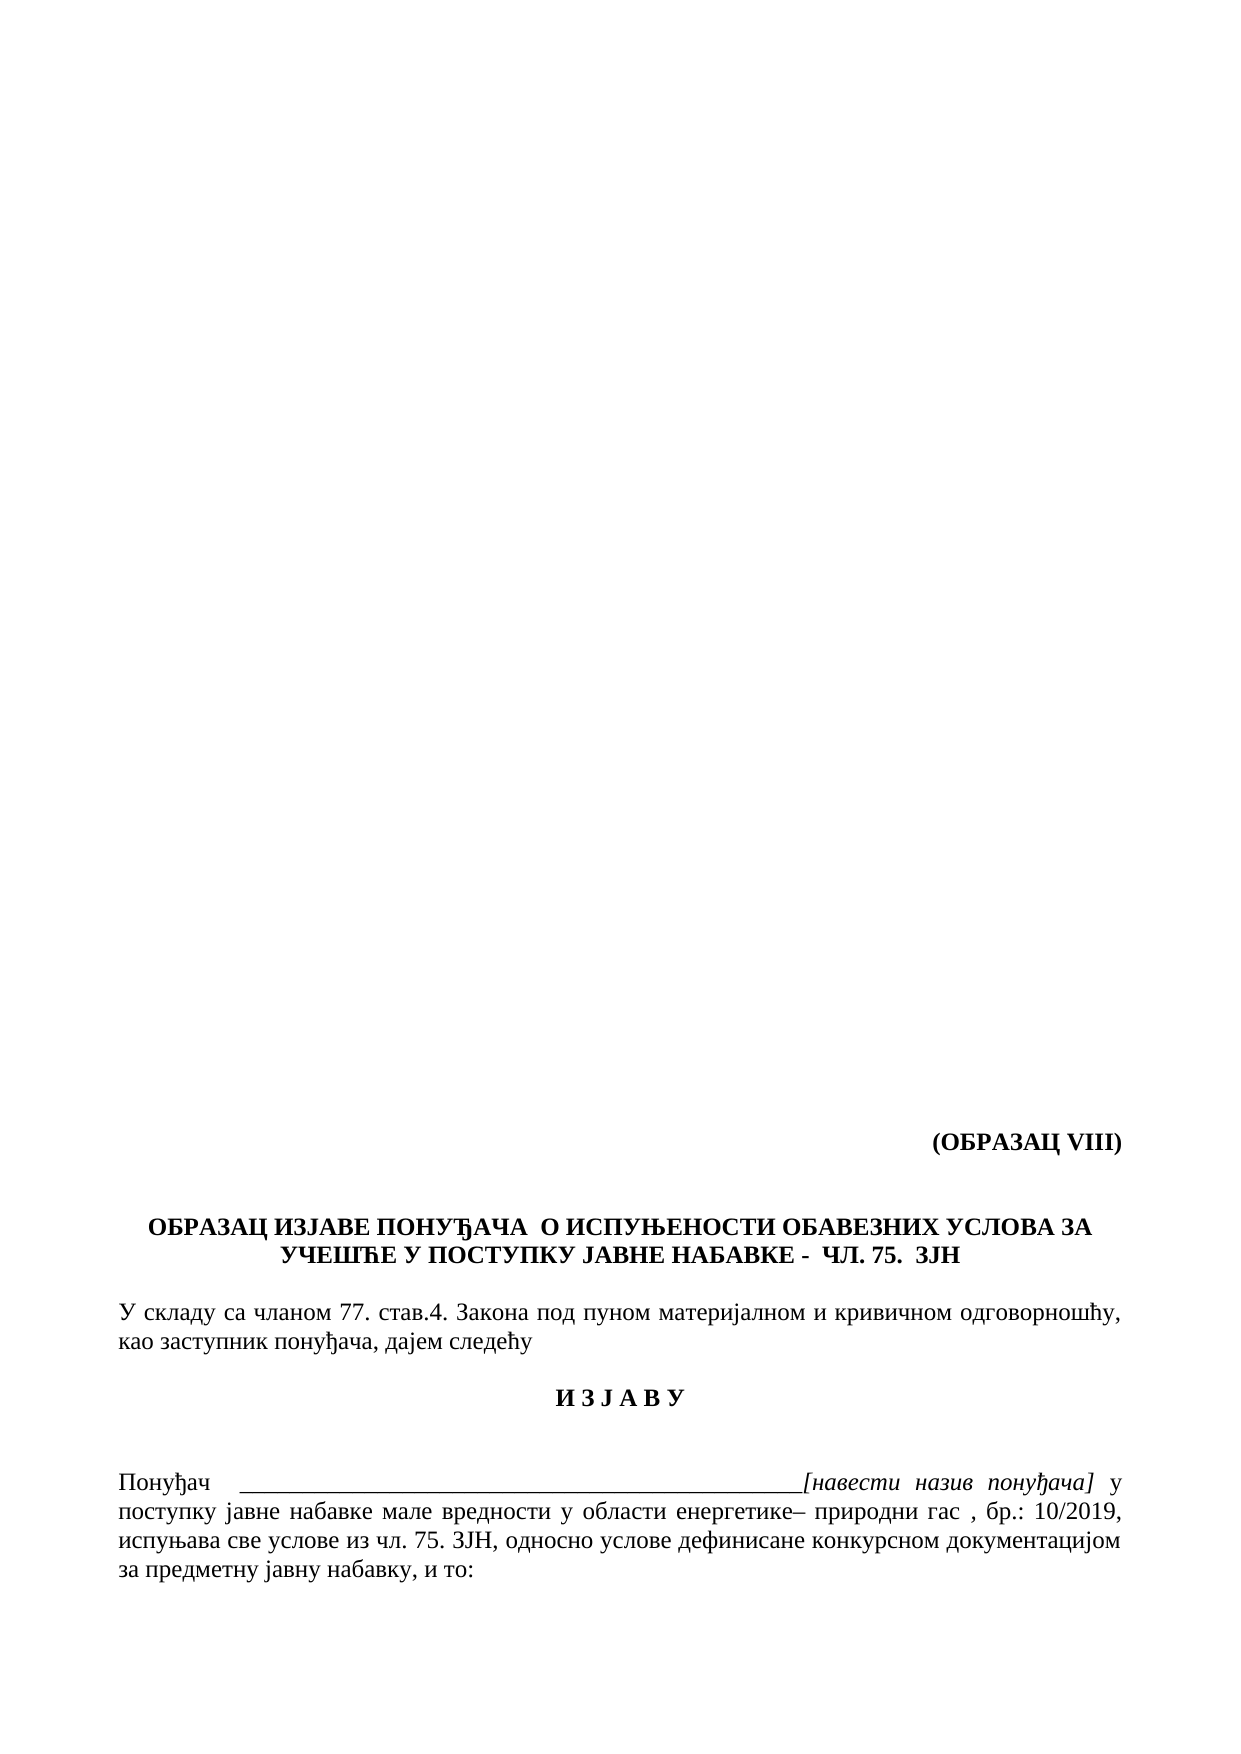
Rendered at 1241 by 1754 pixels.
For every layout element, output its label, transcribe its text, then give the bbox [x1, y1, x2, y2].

text ОБРАЗАЦ ИЗЈАВЕ ПОНУЂАЧА О ИСПУЊЕНОСТИ ОБАВЕЗНИХ УСЛОВА ЗА УЧЕШЋЕ У ПОСТУПКУ ЈАВНЕ НАБАВКЕ - ЧЛ. 75. ЗЈН [118, 1212, 1122, 1269]
text Понуђач _____________________________________________[навести назив понуђача] у поступку јавне набавке мале вредности у области енергетике– природни гас , бр.: 10/2019, испуњава све услове из чл. 75. ЗЈН, односно услове дефинисане конкурсном документацијом за предметну јавну набавку, и то: [118, 1467, 1122, 1582]
text У складу са чланом 77. став.4. Закона под пуном материјалном и кривичном одговорношћу, као заступник понуђача, дајем следећу [118, 1297, 1122, 1355]
text (ОБРАЗАЦ VIII) [118, 1127, 1122, 1156]
text И З Ј А В У [118, 1383, 1122, 1411]
